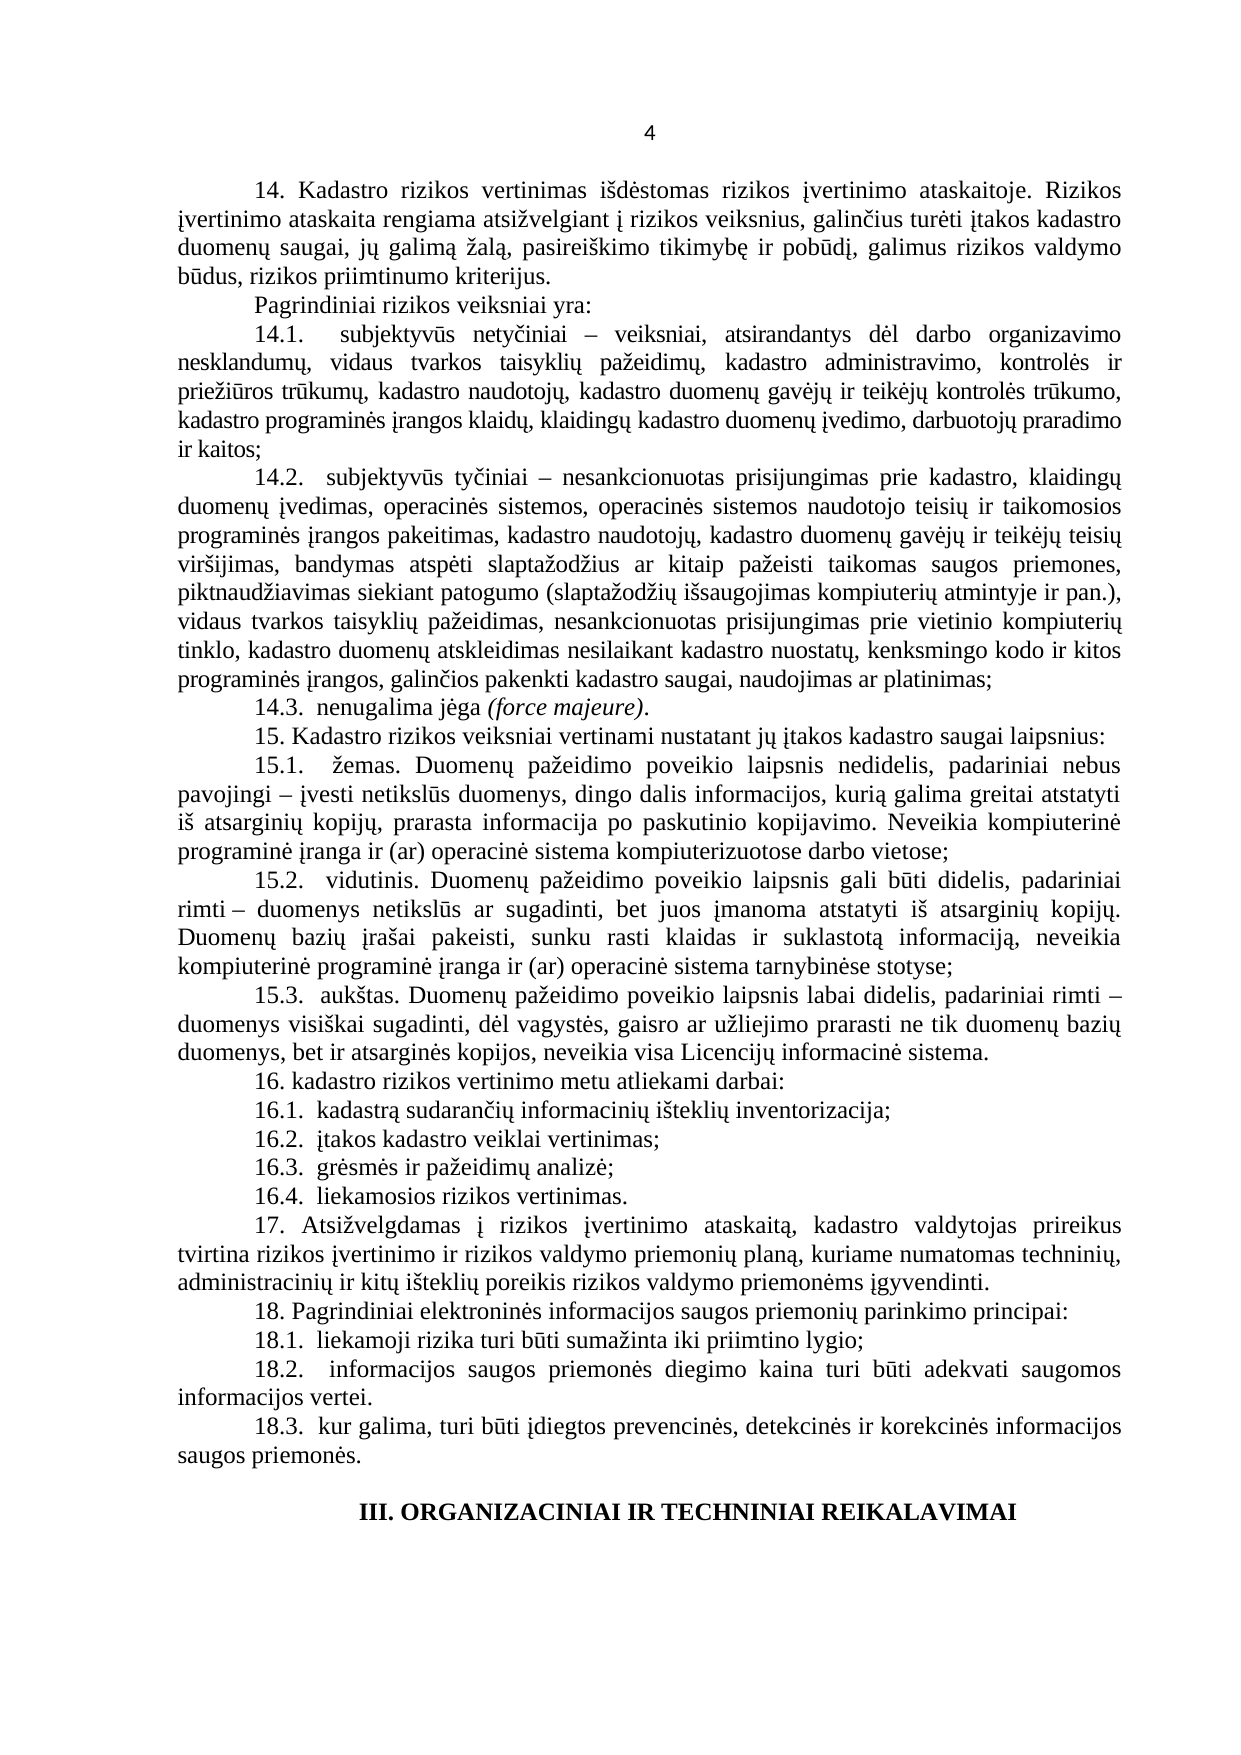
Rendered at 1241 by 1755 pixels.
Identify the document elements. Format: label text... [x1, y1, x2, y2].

text Pagrindiniai rizikos veiksniai yra: [254, 290, 1122, 319]
text 18.2. informacijos saugos priemonės diegimo kaina turi būti adekvati saugomos informacijos vertei. [177, 1354, 1122, 1411]
text 18.3. kur galima, turi būti įdiegtos prevencinės, detekcinės ir korekcinės informacijos saugos priemonės. [177, 1411, 1122, 1469]
text 16.2. įtakos kadastro veiklai vertinimas; [177, 1124, 1122, 1152]
text 15. Kadastro rizikos veiksniai vertinami nustatant jų įtakos kadastro saugai laipsnius: [177, 721, 1122, 750]
text 15.3. aukštas. Duomenų pažeidimo poveikio laipsnis labai didelis, padariniai rimti – duomenys visiškai sugadinti, dėl vagystės, gaisro ar užliejimo prarasti ne tik duomenų bazių duomenys, bet ir atsarginės kopijos, neveikia visa Licencijų informacinė sistema. [177, 980, 1122, 1066]
text 14.2. subjektyvūs tyčiniai – nesankcionuotas prisijungimas prie kadastro, klaidingų duomenų įvedimas, operacinės sistemos, operacinės sistemos naudotojo teisių ir taikomosios programinės įrangos pakeitimas, kadastro naudotojų, kadastro duomenų gavėjų ir teikėjų teisių viršijimas, bandymas atspėti slaptažodžius ar kitaip pažeisti taikomas saugos priemones, piktnaudžiavimas siekiant patogumo (slaptažodžių išsaugojimas kompiuterių atmintyje ir pan.), vidaus tvarkos taisyklių pažeidimas, nesankcionuotas prisijungimas prie vietinio kompiuterių tinklo, kadastro duomenų atskleidimas nesilaikant kadastro nuostatų, kenksmingo kodo ir kitos programinės įrangos, galinčios pakenkti kadastro saugai, naudojimas ar platinimas; [177, 462, 1122, 692]
text 14. Kadastro rizikos vertinimas išdėstomas rizikos įvertinimo ataskaitoje. Rizikos įvertinimo ataskaita rengiama atsižvelgiant į rizikos veiksnius, galinčius turėti įtakos kadastro duomenų saugai, jų galimą žalą, pasireiškimo tikimybę ir pobūdį, galimus rizikos valdymo būdus, rizikos priimtinumo kriterijus. [177, 175, 1122, 290]
text 16.4. liekamosios rizikos vertinimas. [177, 1181, 1122, 1210]
text 18.1. liekamoji rizika turi būti sumažinta iki priimtino lygio; [177, 1325, 1122, 1354]
text III. ORGANIZACINIAI IR TECHNINIAI REIKALAVIMAI [177, 1497, 1122, 1526]
text 14.1. subjektyvūs netyčiniai – veiksniai, atsirandantys dėl darbo organizavimo nesklandumų, vidaus tvarkos taisyklių pažeidimų, kadastro administravimo, kontrolės ir priežiūros trūkumų, kadastro naudotojų, kadastro duomenų gavėjų ir teikėjų kontrolės trūkumo, kadastro programinės įrangos klaidų, klaidingų kadastro duomenų įvedimo, darbuotojų praradimo ir kaitos; [177, 319, 1122, 462]
text 16.1. kadastrą sudarančių informacinių išteklių inventorizacija; [177, 1095, 1122, 1124]
text 15.2. vidutinis. Duomenų pažeidimo poveikio laipsnis gali būti didelis, padariniai rimti – duomenys netikslūs ar sugadinti, bet juos įmanoma atstatyti iš atsarginių kopijų. Duomenų bazių įrašai pakeisti, sunku rasti klaidas ir suklastotą informaciją, neveikia kompiuterinė programinė įranga ir (ar) operacinė sistema tarnybinėse stotyse; [177, 865, 1122, 980]
text 18. Pagrindiniai elektroninės informacijos saugos priemonių parinkimo principai: [177, 1296, 1122, 1325]
text 14.3. nenugalima jėga (force majeure). [177, 692, 1122, 721]
text 17. Atsižvelgdamas į rizikos įvertinimo ataskaitą, kadastro valdytojas prireikus tvirtina rizikos įvertinimo ir rizikos valdymo priemonių planą, kuriame numatomas techninių, administracinių ir kitų išteklių poreikis rizikos valdymo priemonėms įgyvendinti. [177, 1210, 1122, 1296]
text 15.1. žemas. Duomenų pažeidimo poveikio laipsnis nedidelis, padariniai nebus pavojingi – įvesti netikslūs duomenys, dingo dalis informacijos, kurią galima greitai atstatyti iš atsarginių kopijų, prarasta informacija po paskutinio kopijavimo. Neveikia kompiuterinė programinė įranga ir (ar) operacinė sistema kompiuterizuotose darbo vietose; [177, 750, 1122, 865]
text 16.3. grėsmės ir pažeidimų analizė; [177, 1152, 1122, 1181]
text 16. kadastro rizikos vertinimo metu atliekami darbai: [177, 1066, 1122, 1095]
